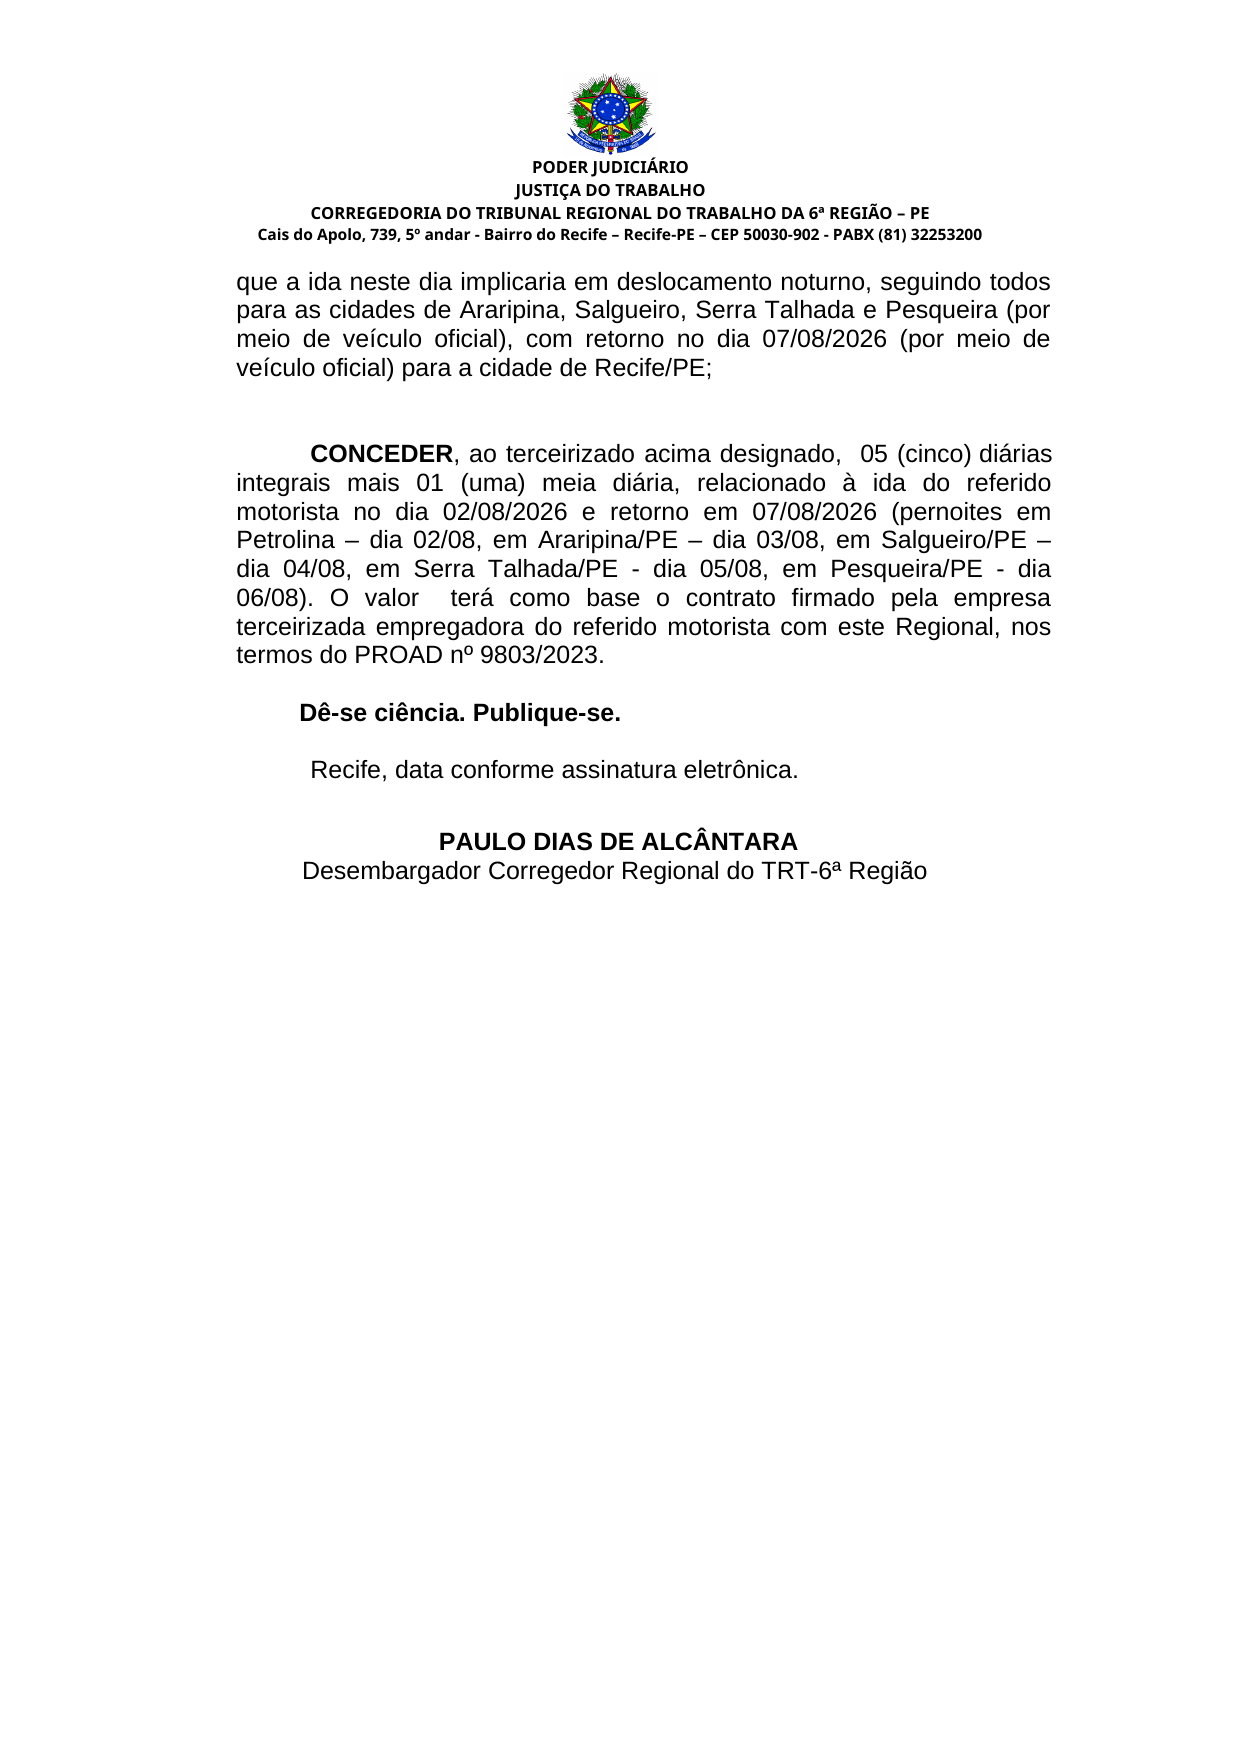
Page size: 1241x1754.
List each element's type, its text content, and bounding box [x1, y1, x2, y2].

picture [562, 71, 658, 156]
text PAULO DIAS DE ALCÂNTARA [177, 827, 1053, 856]
text Recife, data conforme assinatura eletrônica. [177, 755, 1063, 784]
text CONCEDER, ao terceirizado acima designado, 05 (cinco) diárias integrais mais 01 (uma) meia diária, relacionado à ida do referido motorista no dia 02/08/2026 e retorno em 07/08/2026 (pernoites em Petrolina – dia 02/08, em Araripina/PE – dia 03/08, em Salgueiro/PE – dia 04/08, em Serra Talhada/PE - dia 05/08, em Pesqueira/PE - dia 06/08). O valor terá como base o contrato firmado pela empresa terceirizada empregadora do referido motorista com este Regional, nos termos do PROAD nº 9803/2023. [236, 439, 1053, 669]
text Desembargador Corregedor Regional do TRT-6ª Região [177, 856, 1053, 885]
text Dê-se ciência. Publique-se. [236, 698, 1053, 727]
text que a ida neste dia implicaria em deslocamento noturno, seguindo todos para as cidades de Araripina, Salgueiro, Serra Talhada e Pesqueira (por meio de veículo oficial), com retorno no dia 07/08/2026 (por meio de veículo oficial) para a cidade de Recife/PE; [236, 267, 1053, 382]
